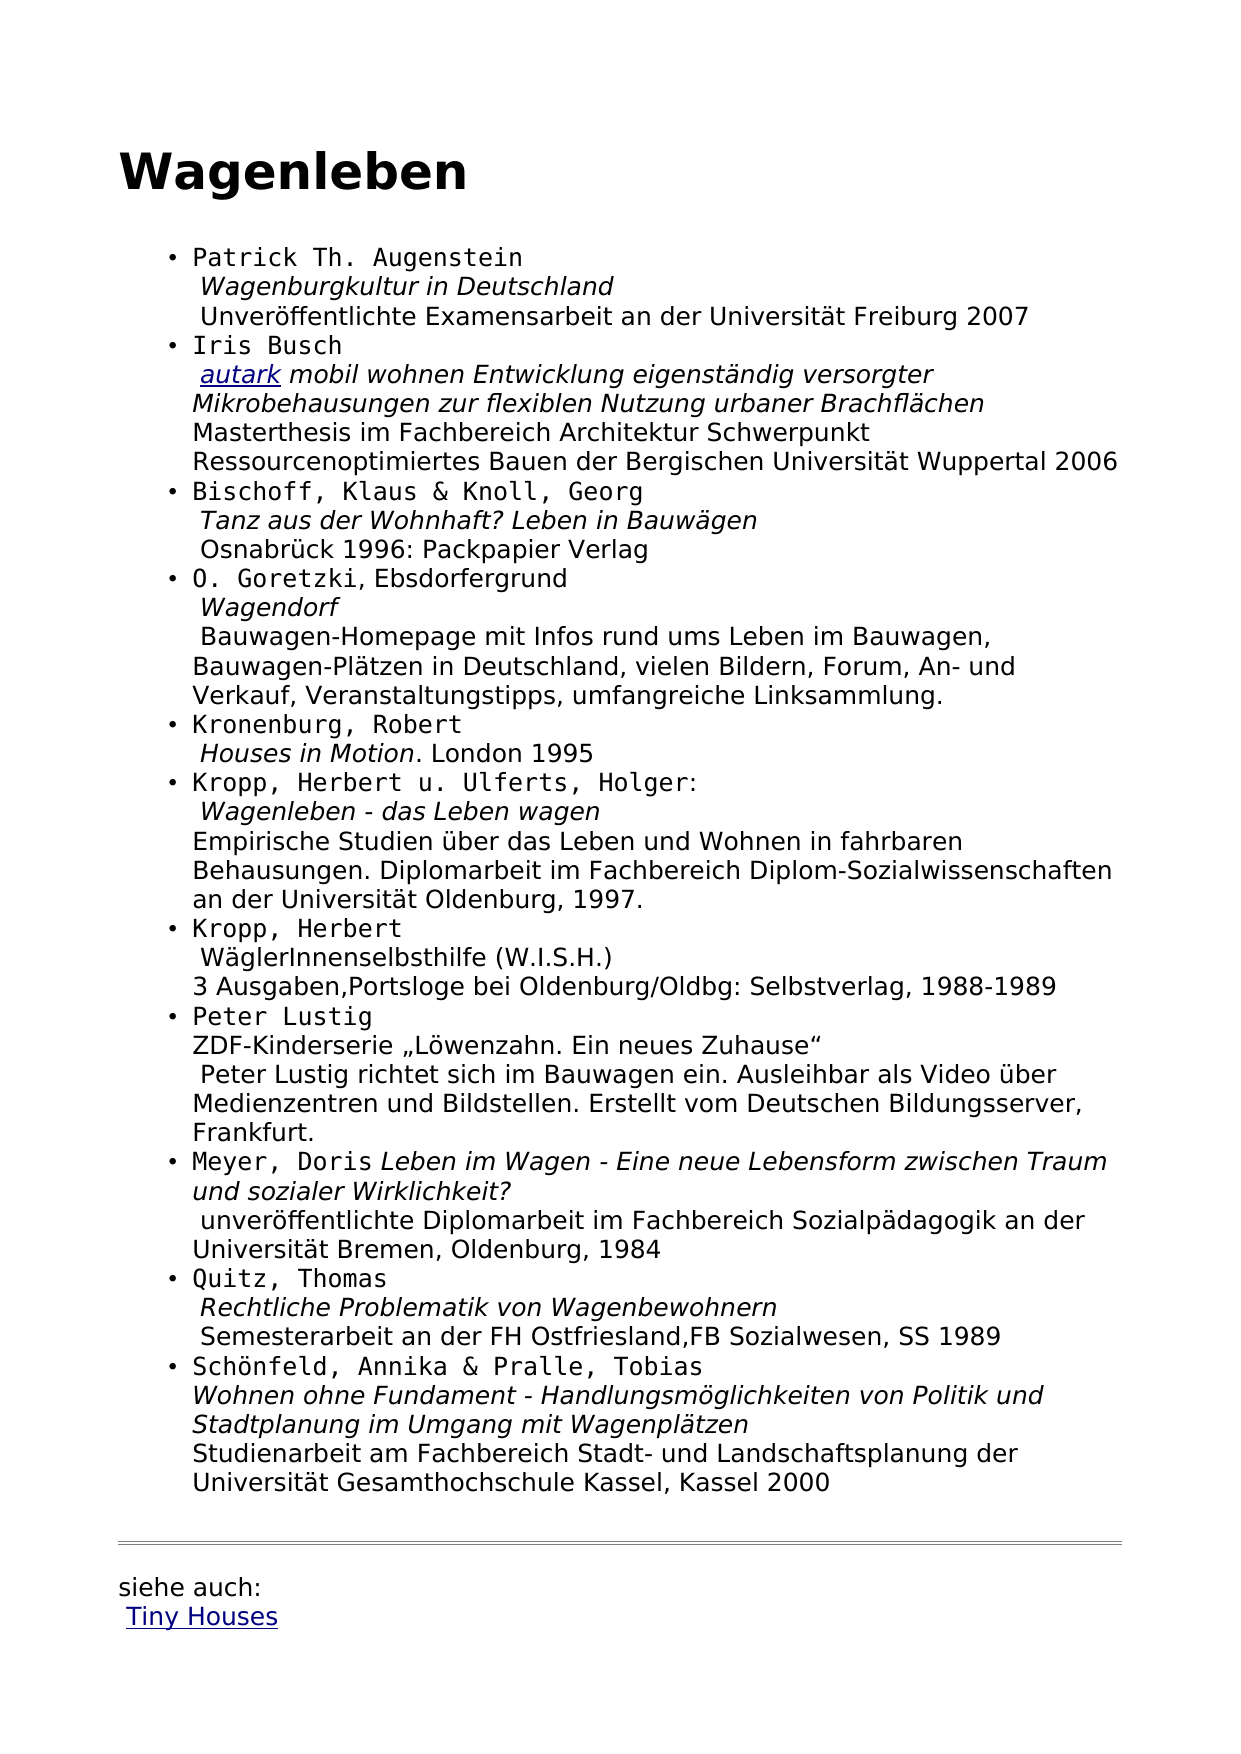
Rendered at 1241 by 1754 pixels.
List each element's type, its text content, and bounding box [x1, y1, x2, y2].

list Peter Lustig ZDF-Kinderserie „Löwenzahn. Ein neues Zuhause“ Peter Lustig richtet sich im Bauwagen ein. Ausleihbar als Video über Medienzentren und Bildstellen. Erstellt vom Deutschen Bildungsserver, Frankfurt. [177, 1002, 1122, 1147]
list Meyer, Doris Leben im Wagen - Eine neue Lebensform zwischen Traum und sozialer Wirklichkeit? unveröffentlichte Diplomarbeit im Fachbereich Sozialpädagogik an der Universität Bremen, Oldenburg, 1984 [177, 1147, 1122, 1264]
list Kropp, Herbert u. Ulferts, Holger: Wagenleben - das Leben wagen Empirische Studien über das Leben und Wohnen in fahrbaren Behausungen. Diplomarbeit im Fachbereich Diplom-Sozialwissenschaften an der Universität Oldenburg, 1997. [177, 768, 1122, 914]
list Schönfeld, Annika & Pralle, Tobias Wohnen ohne Fundament - Handlungsmöglichkeiten von Politik und Stadtplanung im Umgang mit Wagenplätzen Studienarbeit am Fachbereich Stadt- und Landschaftsplanung der Universität Gesamthochschule Kassel, Kassel 2000 [177, 1352, 1122, 1497]
list Bischoff, Klaus & Knoll, Georg Tanz aus der Wohnhaft? Leben in Bauwägen Osnabrück 1996: Packpapier Verlag [177, 477, 1122, 564]
list Quitz, Thomas Rechtliche Problematik von Wagenbewohnern Semesterarbeit an der FH Ostfriesland,FB Sozialwesen, SS 1989 [177, 1264, 1122, 1352]
list Patrick Th. Augenstein Wagenburgkultur in Deutschland Unveröffentlichte Examensarbeit an der Universität Freiburg 2007 [177, 243, 1122, 331]
list Iris Busch autark mobil wohnen Entwicklung eigenständig versorgter Mikrobehausungen zur flexiblen Nutzung urbaner Brachflächen Masterthesis im Fachbereich Architektur Schwerpunkt Ressourcenoptimiertes Bauen der Bergischen Universität Wuppertal 2006 [177, 331, 1122, 477]
list Kronenburg, Robert Houses in Motion. London 1995 [177, 710, 1122, 768]
subtitle Wagenleben [118, 143, 1122, 201]
text siehe auch: Tiny Houses [118, 1573, 1122, 1632]
list O. Goretzki, Ebsdorfergrund Wagendorf Bauwagen-Homepage mit Infos rund ums Leben im Bauwagen, Bauwagen-Plätzen in Deutschland, vielen Bildern, Forum, An- und Verkauf, Veranstaltungstipps, umfangreiche Linksammlung. [177, 564, 1122, 710]
list Kropp, Herbert WäglerInnenselbsthilfe (W.I.S.H.) 3 Ausgaben,Portsloge bei Oldenburg/Oldbg: Selbstverlag, 1988-1989 [177, 914, 1122, 1002]
